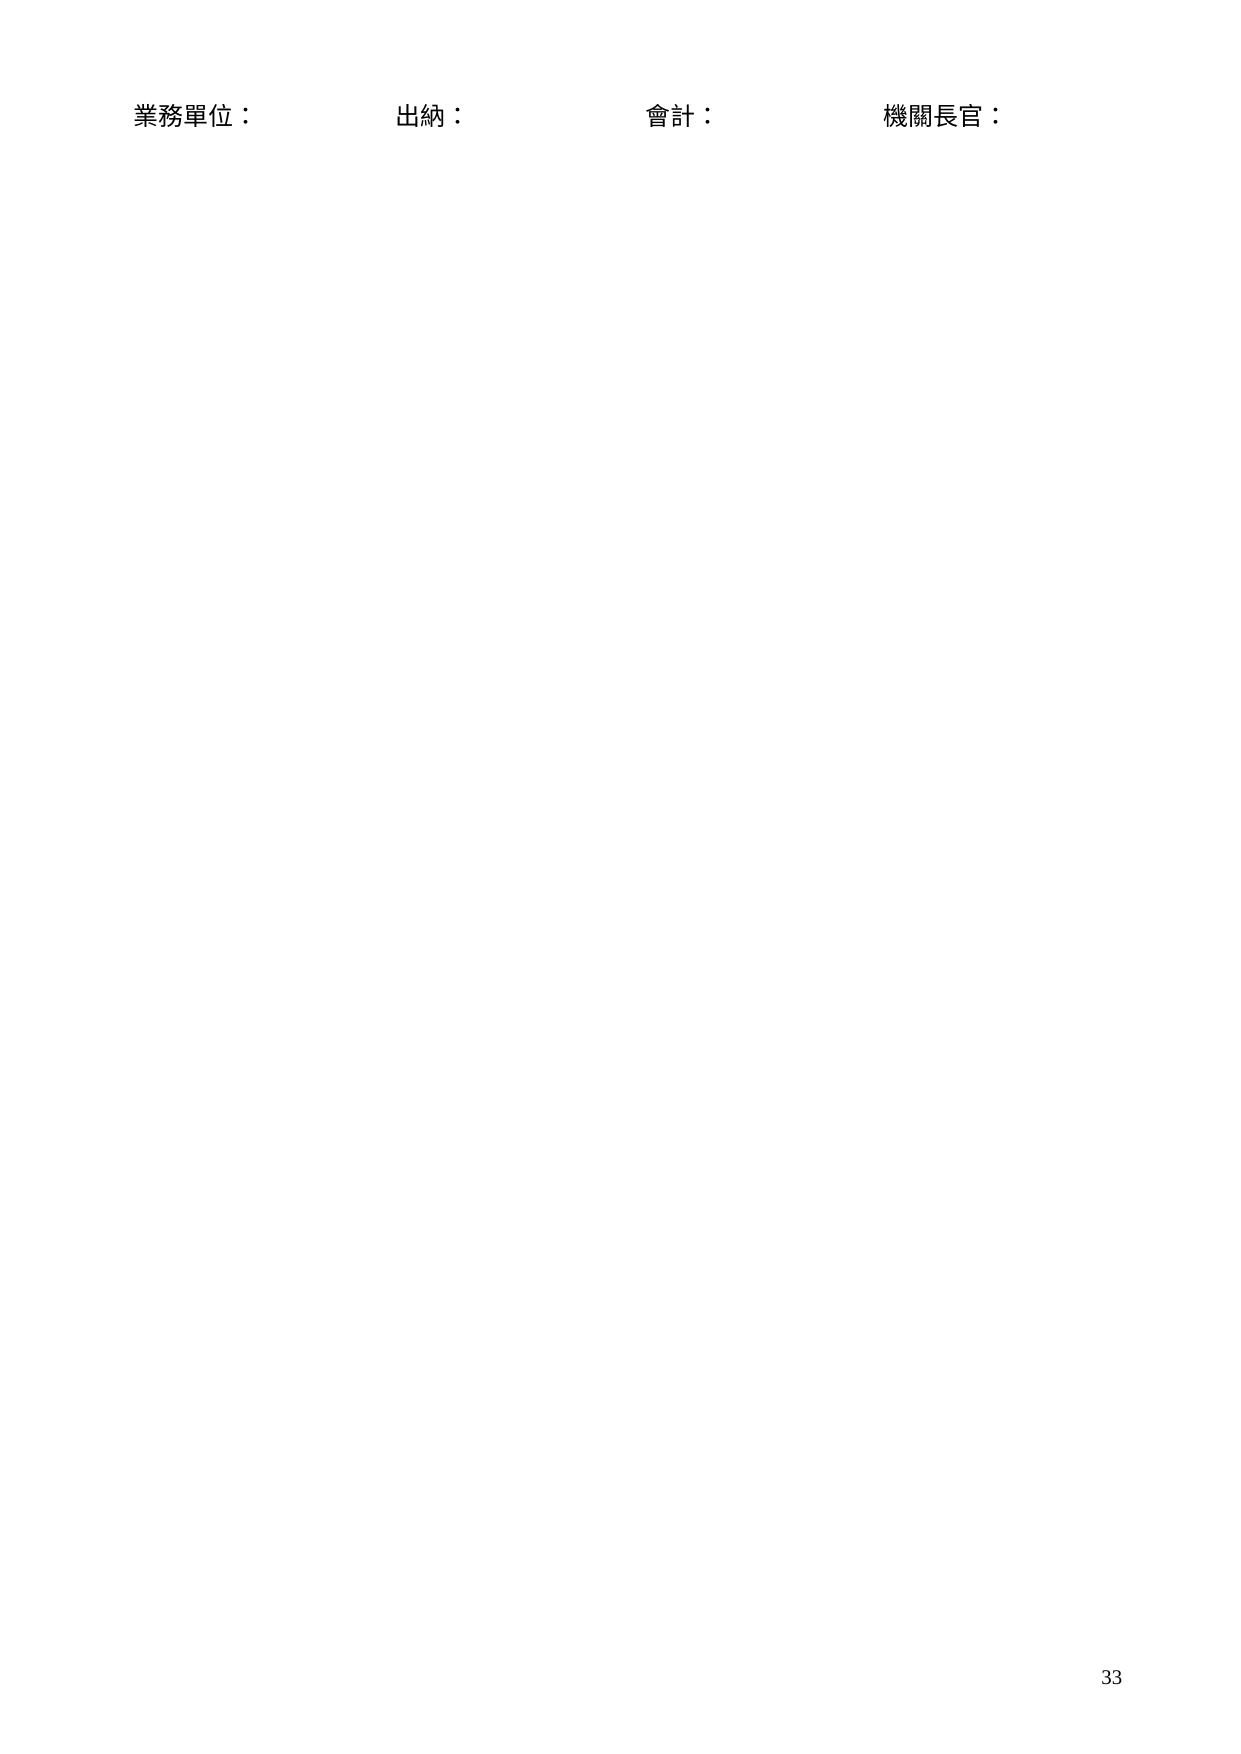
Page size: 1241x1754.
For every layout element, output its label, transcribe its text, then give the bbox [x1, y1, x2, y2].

text 業務單位： 出納： 會計： 機關長官： [133, 73, 1122, 135]
